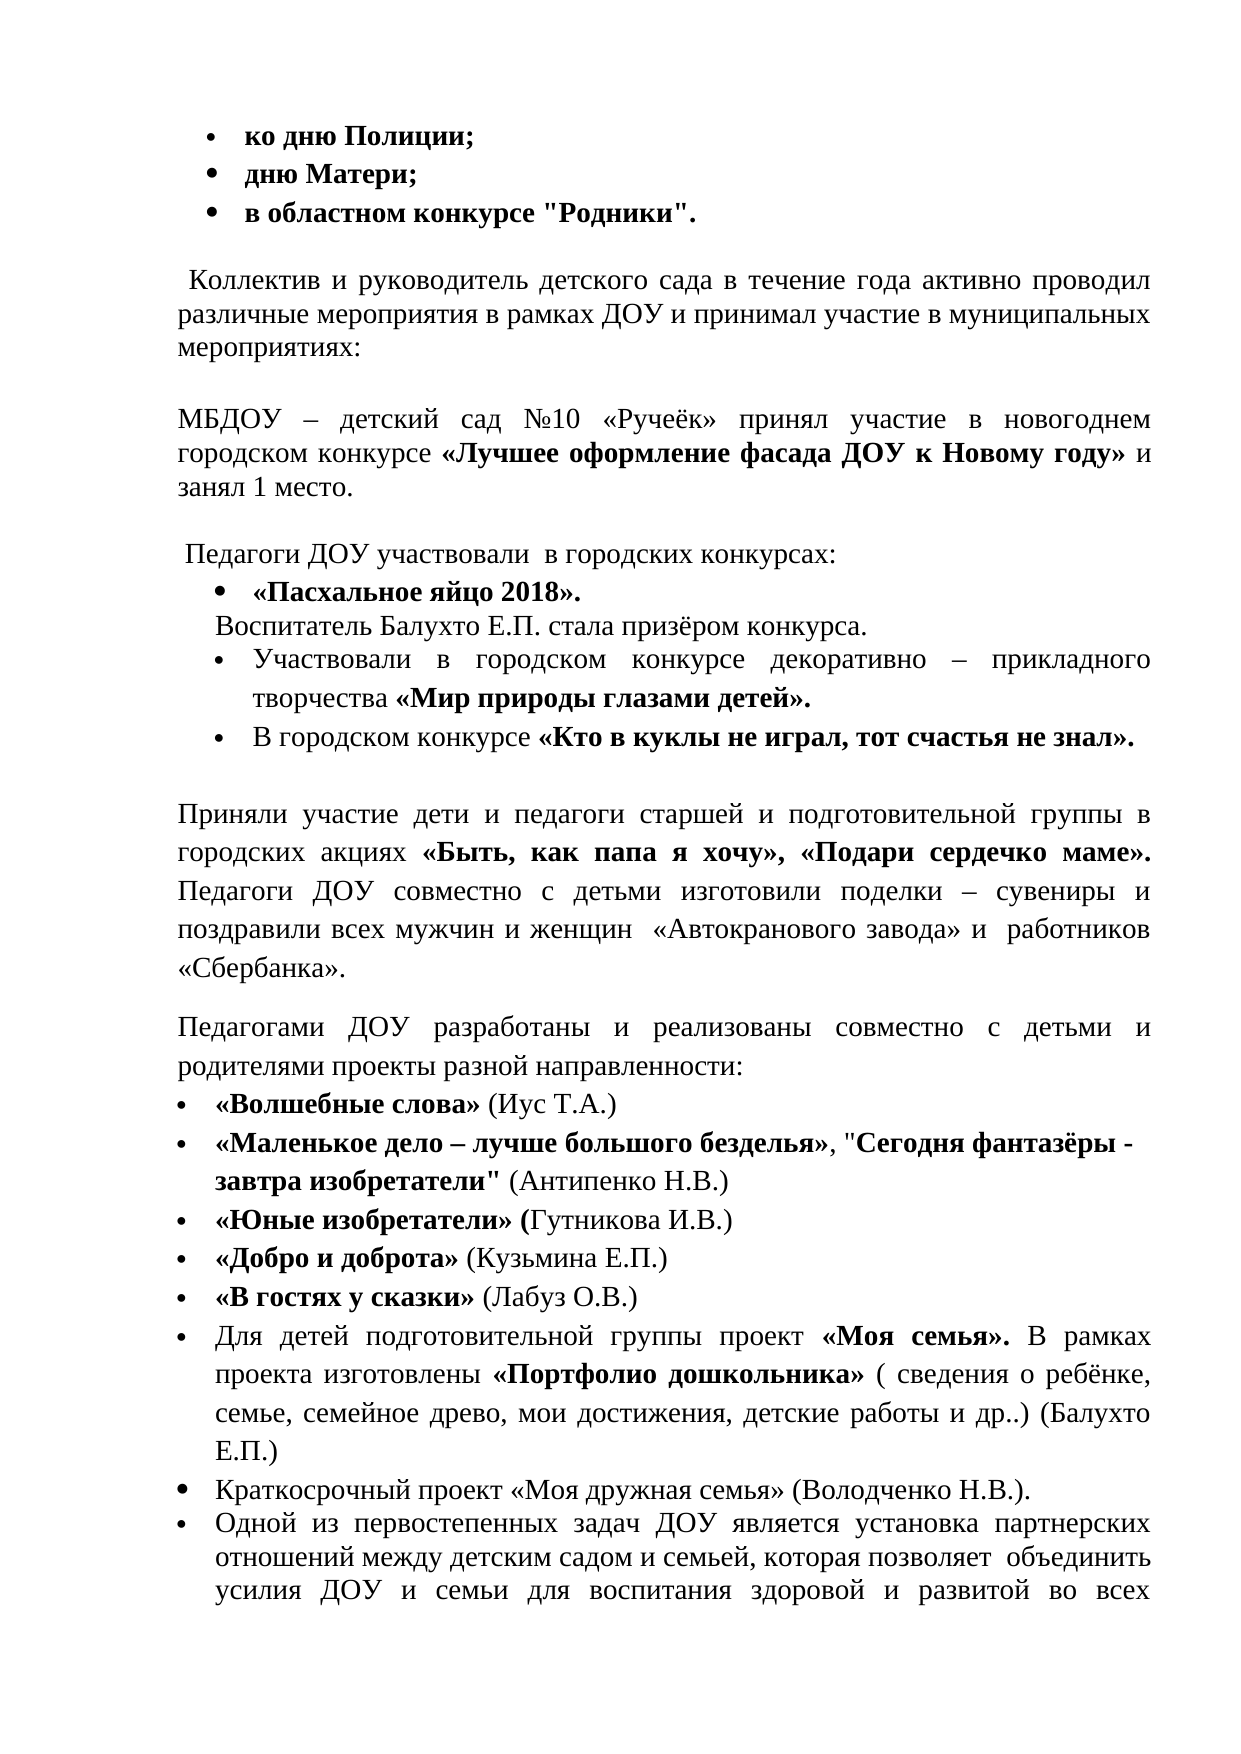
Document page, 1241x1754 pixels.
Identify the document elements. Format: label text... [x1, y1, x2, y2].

text Педагогами ДОУ разработаны и реализованы совместно с детьми и родителями проекты разной направленности: [177, 1009, 1152, 1081]
text Воспитатель Балухто Е.П. стала призёром конкурса. [215, 608, 1152, 642]
list Участвовали в городском конкурсе декоративно – прикладного творчества «Мир природы глазами детей». [215, 642, 1152, 714]
list «Пасхальное яйцо 2018». [215, 574, 1152, 608]
list Для детей подготовительной группы проект «Моя семья». В рамках проекта изготовлены «Портфолио дошкольника» ( сведения о ребёнке, семье, семейное древо, мои достижения, детские работы и др..) (Балухто Е.П.) [177, 1318, 1152, 1467]
list дню Матери; [207, 157, 1152, 190]
list «В гостях у сказки» (Лабуз О.В.) [177, 1279, 1152, 1313]
list Одной из первостепенных задач ДОУ является установка партнерских отношений между детским садом и семьей, которая позволяет объединить усилия ДОУ и семьи для воспитания здоровой и развитой во всех [177, 1505, 1152, 1606]
text Педагоги ДОУ участвовали в городских конкурсах: [177, 536, 1152, 569]
list «Волшебные слова» (Иус Т.А.) [177, 1086, 1152, 1120]
list в областном конкурсе "Родники". [207, 195, 1152, 229]
list «Добро и доброта» (Кузьмина Е.П.) [177, 1241, 1152, 1274]
list ко дню Полиции; [207, 118, 1152, 152]
text Приняли участие дети и педагоги старшей и подготовительной группы в городских акциях «Быть, как папа я хочу», «Подари сердечко маме». Педагоги ДОУ совместно с детьми изготовили поделки – сувениры и поздравили всех мужчин и женщин «Автокранового завода» и работников «Сбербанка». [177, 796, 1152, 983]
list «Юные изобретатели» (Гутникова И.В.) [177, 1202, 1152, 1236]
list В городском конкурсе «Кто в куклы не играл, тот счастья не знал». [215, 719, 1152, 752]
text МБДОУ – детский сад №10 «Ручеёк» принял участие в новогоднем городском конкурсе «Лучшее оформление фасада ДОУ к Новому году» и занял 1 место. [177, 402, 1152, 502]
text Коллектив и руководитель детского сада в течение года активно проводил различные мероприятия в рамках ДОУ и принимал участие в муниципальных мероприятиях: [177, 262, 1152, 363]
list «Маленькое дело – лучше большого безделья», "Сегодня фантазёры - завтра изобретатели" (Антипенко Н.В.) [177, 1125, 1152, 1197]
list Краткосрочный проект «Моя дружная семья» (Володченко Н.В.). [177, 1472, 1152, 1505]
